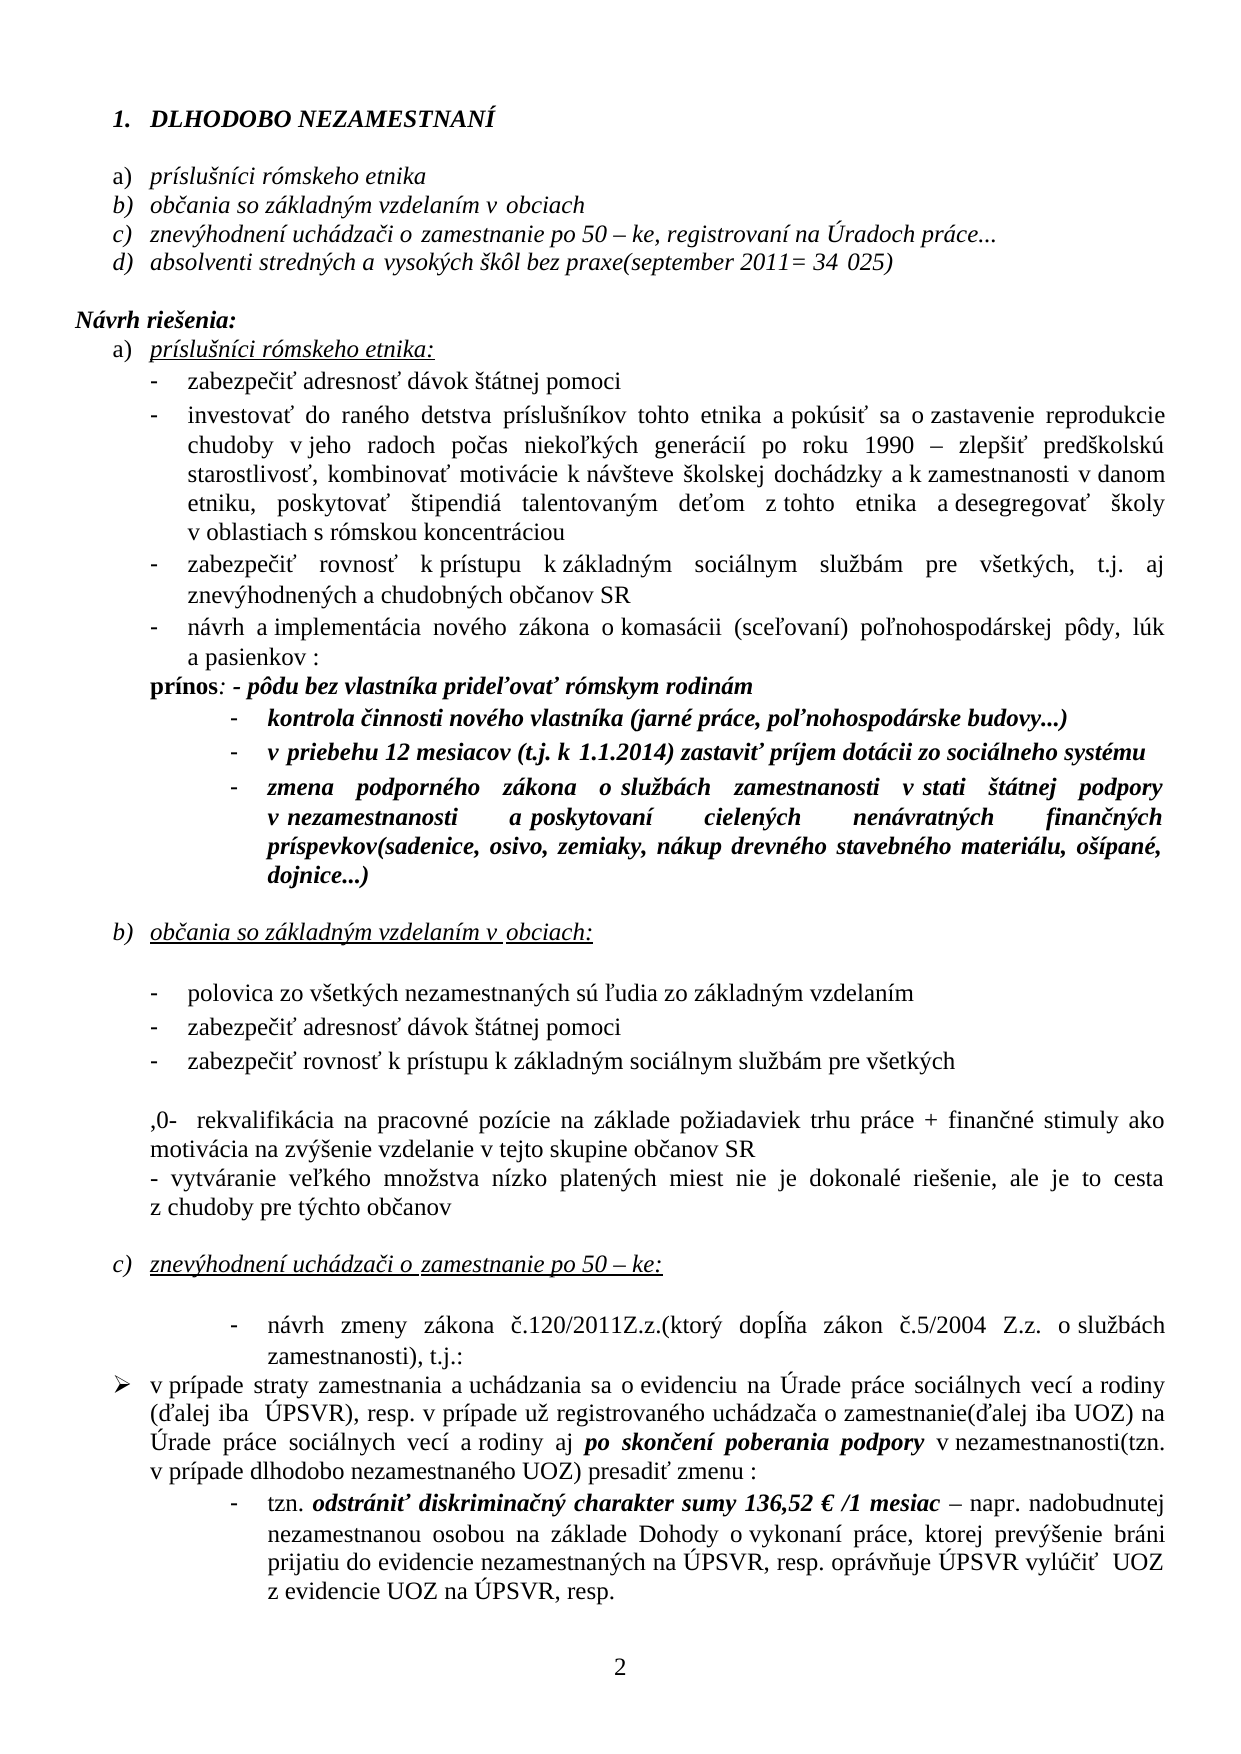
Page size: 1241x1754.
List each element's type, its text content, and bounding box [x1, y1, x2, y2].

list občania so základným vzdelaním v obciach: [112, 917, 1165, 946]
list príslušníci rómskeho etnika: [112, 334, 1165, 362]
text Návrh riešenia: [75, 305, 1165, 334]
list znevýhodnení uchádzači o zamestnanie po 50 – ke, registrovaní na Úradoch práce... [112, 219, 1165, 247]
list v prípade straty zamestnania a uchádzania sa o evidenciu na Úrade práce sociálnych vecí a rodiny (ďalej iba ÚPSVR), resp. v prípade už registrovaného uchádzača o zamestnanie(ďalej iba UOZ) na Úrade práce sociálnych vecí a rodiny aj po skončení poberania podpory v nezamestnanosti(tzn. v prípade dlhodobo nezamestnaného UOZ) presadiť zmenu : [112, 1370, 1165, 1485]
list investovať do raného detstva príslušníkov tohto etnika a pokúsiť sa o zastavenie reprodukcie chudoby v jeho radoch počas niekoľkých generácií po roku 1990 – zlepšiť predškolskú starostlivosť, kombinovať motivácie k návšteve školskej dochádzky a k zamestnanosti v danom etniku, poskytovať štipendiá talentovaným deťom z tohto etnika a desegregovať školy v oblastiach s rómskou koncentráciou [150, 397, 1165, 546]
list návrh a implementácia nového zákona o komasácii (sceľovaní) poľnohospodárskej pôdy, lúk a pasienkov : [150, 608, 1165, 671]
list zabezpečiť rovnosť k prístupu k základným sociálnym službám pre všetkých [150, 1043, 1165, 1077]
list príslušníci rómskeho etnika [112, 161, 1165, 190]
list zmena podporného zákona o službách zamestnanosti v stati štátnej podpory v nezamestnanosti a poskytovaní cielených nenávratných finančných príspevkov(sadenice, osivo, zemiaky, nákup drevného stavebného materiálu, ošípané, dojnice...) [230, 768, 1165, 888]
list DLHODOBO NEZAMESTNANÍ [112, 104, 1165, 132]
list polovica zo všetkých nezamestnaných sú ľudia zo základným vzdelaním [150, 975, 1165, 1009]
list prínos: - pôdu bez vlastníka prideľovať rómskym rodinám [150, 671, 1165, 700]
list zabezpečiť adresnosť dávok štátnej pomoci [150, 362, 1165, 397]
list zabezpečiť adresnosť dávok štátnej pomoci [150, 1009, 1165, 1043]
list znevýhodnení uchádzači o zamestnanie po 50 – ke: [112, 1249, 1165, 1278]
list tzn. odstrániť diskriminačný charakter sumy 136,52 € /1 mesiac – napr. nadobudnutej nezamestnanou osobou na základe Dohody o vykonaní práce, ktorej prevýšenie bráni prijatiu do evidencie nezamestnaných na ÚPSVR, resp. oprávňuje ÚPSVR vylúčiť UOZ z evidencie UOZ na ÚPSVR, resp. [230, 1485, 1165, 1605]
list zabezpečiť rovnosť k prístupu k základným sociálnym službám pre všetkých, t.j. aj znevýhodnených a chudobných občanov SR [150, 546, 1165, 608]
list návrh zmeny zákona č.120/2011Z.z.(ktorý dopĺňa zákon č.5/2004 Z.z. o službách zamestnanosti), t.j.: [230, 1307, 1165, 1370]
list kontrola činnosti nového vlastníka (jarné práce, poľnohospodárske budovy...) [230, 700, 1165, 734]
list - vytváranie veľkého množstva nízko platených miest nie je dokonalé riešenie, ale je to cesta z chudoby pre týchto občanov [150, 1163, 1165, 1221]
list absolventi stredných a vysokých škôl bez praxe(september 2011= 34 025) [112, 247, 1165, 276]
list v priebehu 12 mesiacov (t.j. k 1.1.2014) zastaviť príjem dotácii zo sociálneho systému [230, 734, 1165, 768]
list občania so základným vzdelaním v obciach [112, 190, 1165, 219]
list ,0- rekvalifikácia na pracovné pozície na základe požiadaviek trhu práce + finančné stimuly ako motivácia na zvýšenie vzdelanie v tejto skupine občanov SR [150, 1106, 1165, 1163]
